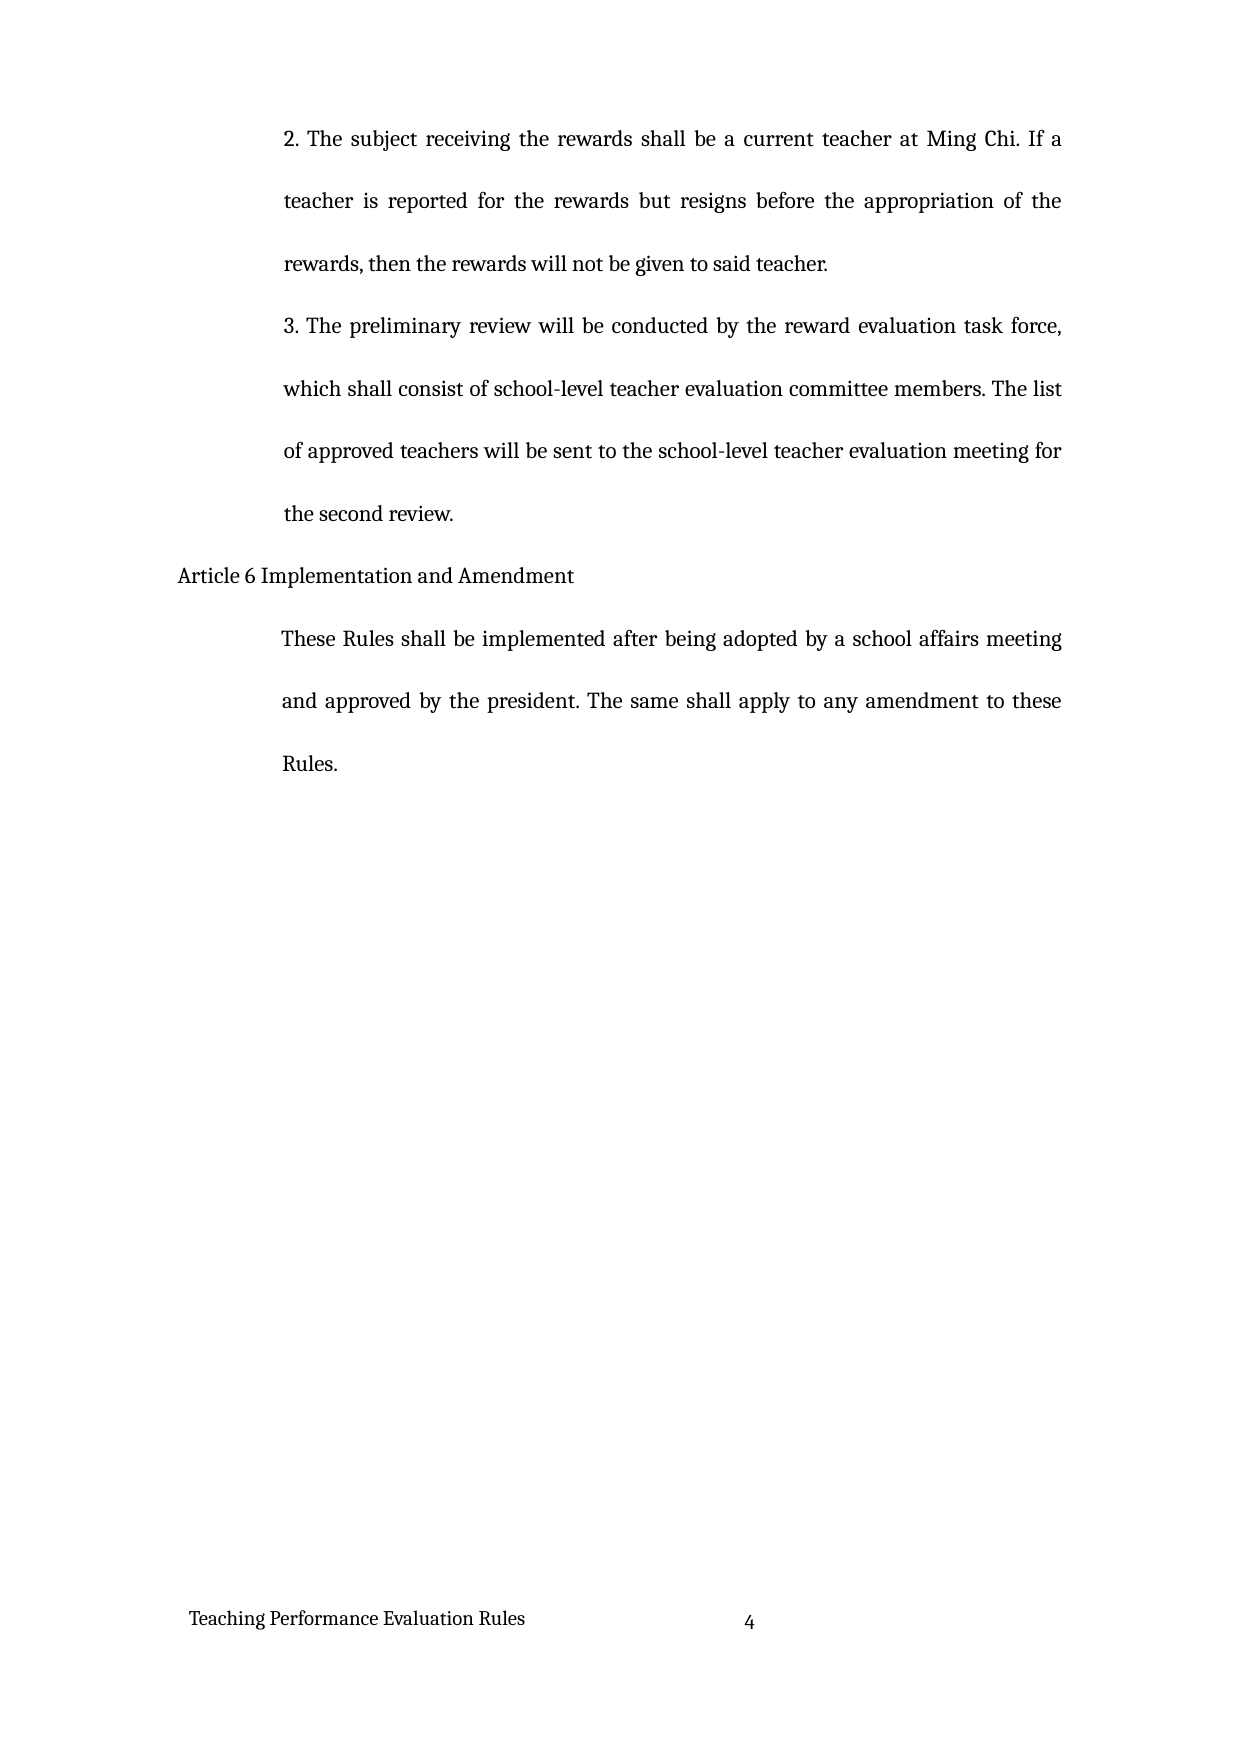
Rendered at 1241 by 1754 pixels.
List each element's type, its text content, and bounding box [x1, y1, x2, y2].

text 2. The subject receiving the rewards shall be a current teacher at Ming Chi. If a teacher is reported for the rewards but resigns before the appropriation of the rewards, then the rewards will not be given to said teacher. [284, 97, 1063, 285]
text Article 6 Implementation and Amendment [177, 535, 1063, 597]
text 3. The preliminary review will be conducted by the reward evaluation task force, which shall consist of school-level teacher evaluation committee members. The list of approved teachers will be sent to the school-level teacher evaluation meeting for the second review. [284, 285, 1063, 535]
text These Rules shall be implemented after being adopted by a school affairs meeting and approved by the president. The same shall apply to any amendment to these Rules. [281, 597, 1063, 785]
